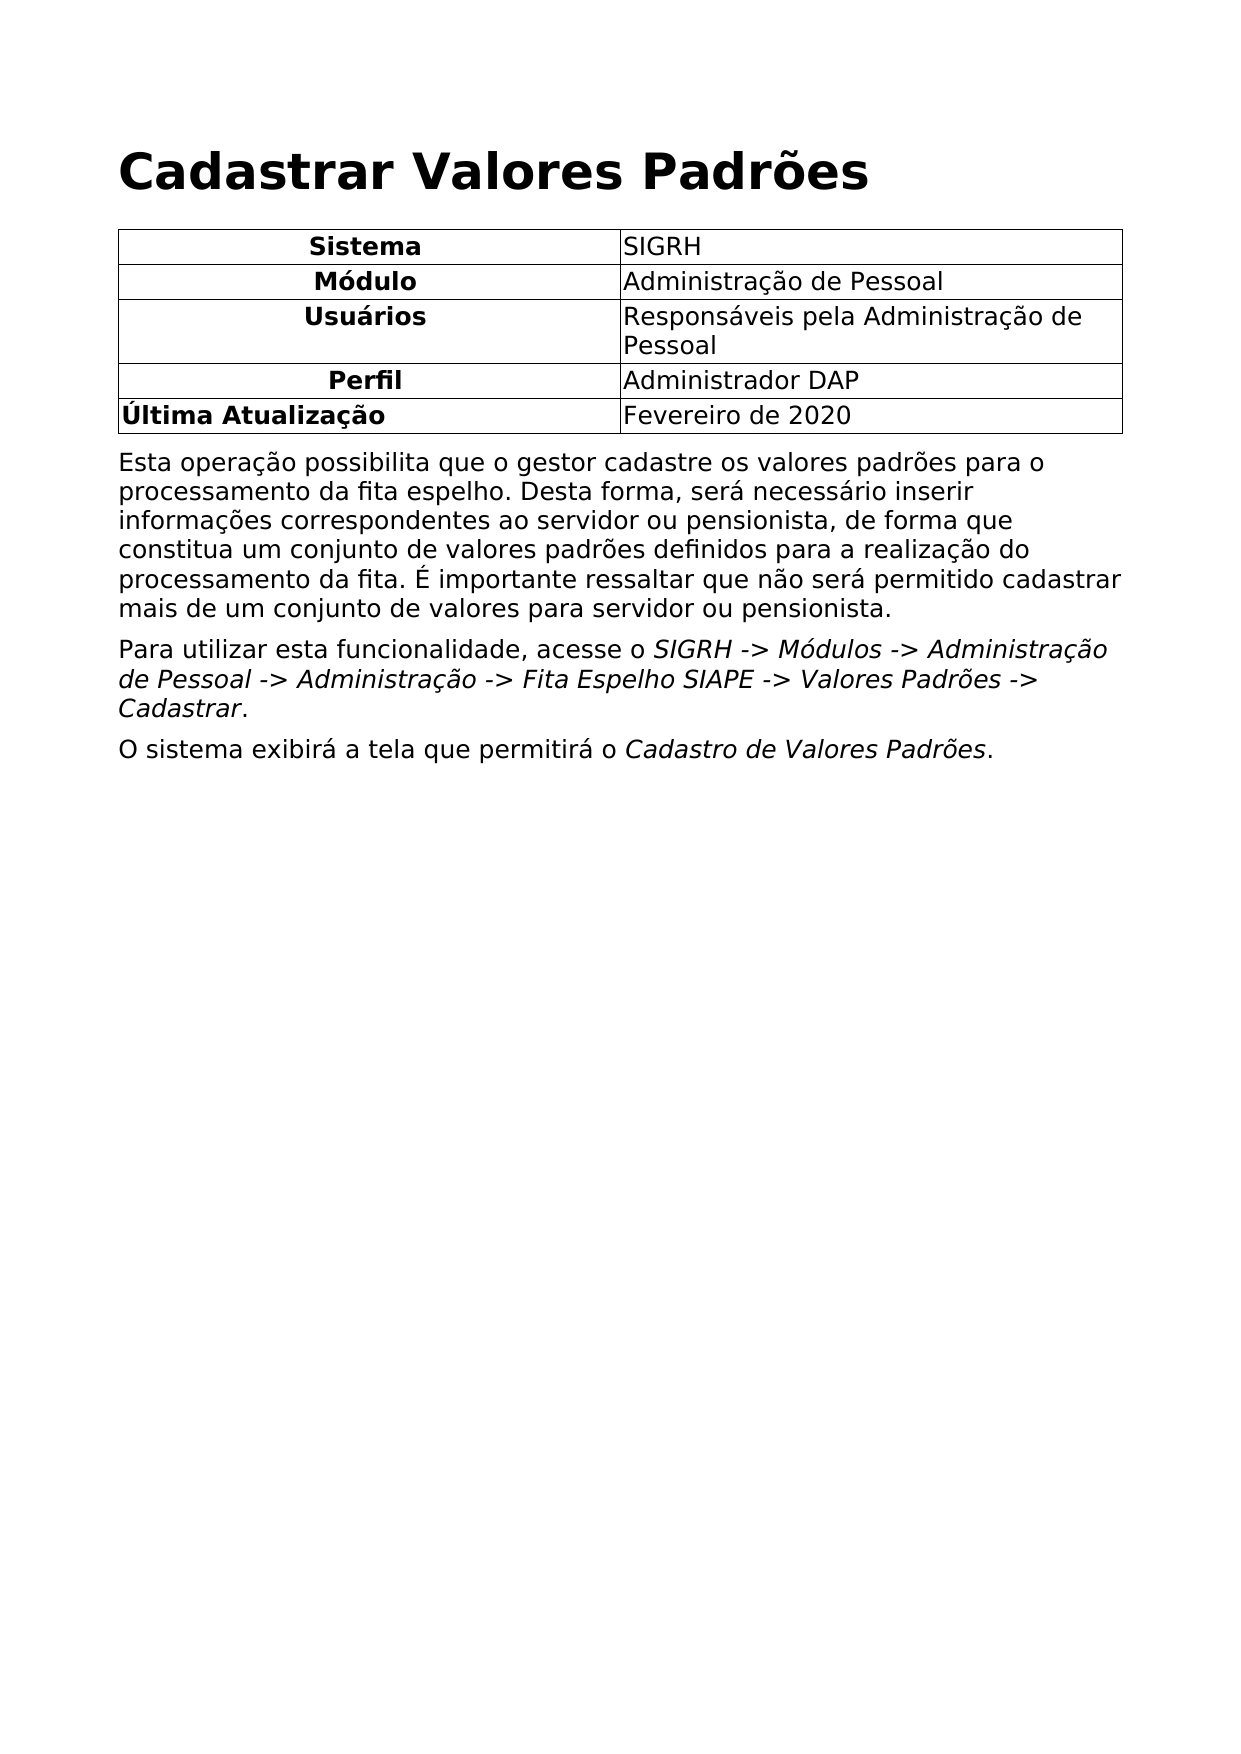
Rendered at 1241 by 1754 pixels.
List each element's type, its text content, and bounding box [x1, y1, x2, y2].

table_header SIGRH [621, 230, 1122, 264]
table_cell Última Atualização [119, 399, 620, 433]
text Para utilizar esta funcionalidade, acesse o SIGRH -> Módulos -> Administração de Pessoal -> Administração -> Fita Espelho SIAPE -> Valores Padrões -> Cadastrar. [118, 636, 1122, 723]
table_cell Administrador DAP [621, 364, 1122, 398]
text Esta operação possibilita que o gestor cadastre os valores padrões para o processamento da fita espelho. Desta forma, será necessário inserir informações correspondentes ao servidor ou pensionista, de forma que constitua um conjunto de valores padrões definidos para a realização do processamento da fita. É importante ressaltar que não será permitido cadastrar mais de um conjunto de valores para servidor ou pensionista. [118, 448, 1122, 623]
table_cell Responsáveis pela Administração de Pessoal [621, 300, 1122, 363]
subtitle Cadastrar Valores Padrões [118, 143, 1122, 201]
table_cell Módulo [119, 265, 620, 299]
table_cell Administração de Pessoal [621, 265, 1122, 299]
table_cell Fevereiro de 2020 [621, 399, 1122, 433]
table_cell Usuários [119, 300, 620, 363]
text O sistema exibirá a tela que permitirá o Cadastro de Valores Padrões. [118, 736, 1122, 765]
table_cell Perfil [119, 364, 620, 398]
table_header Sistema [119, 230, 620, 264]
